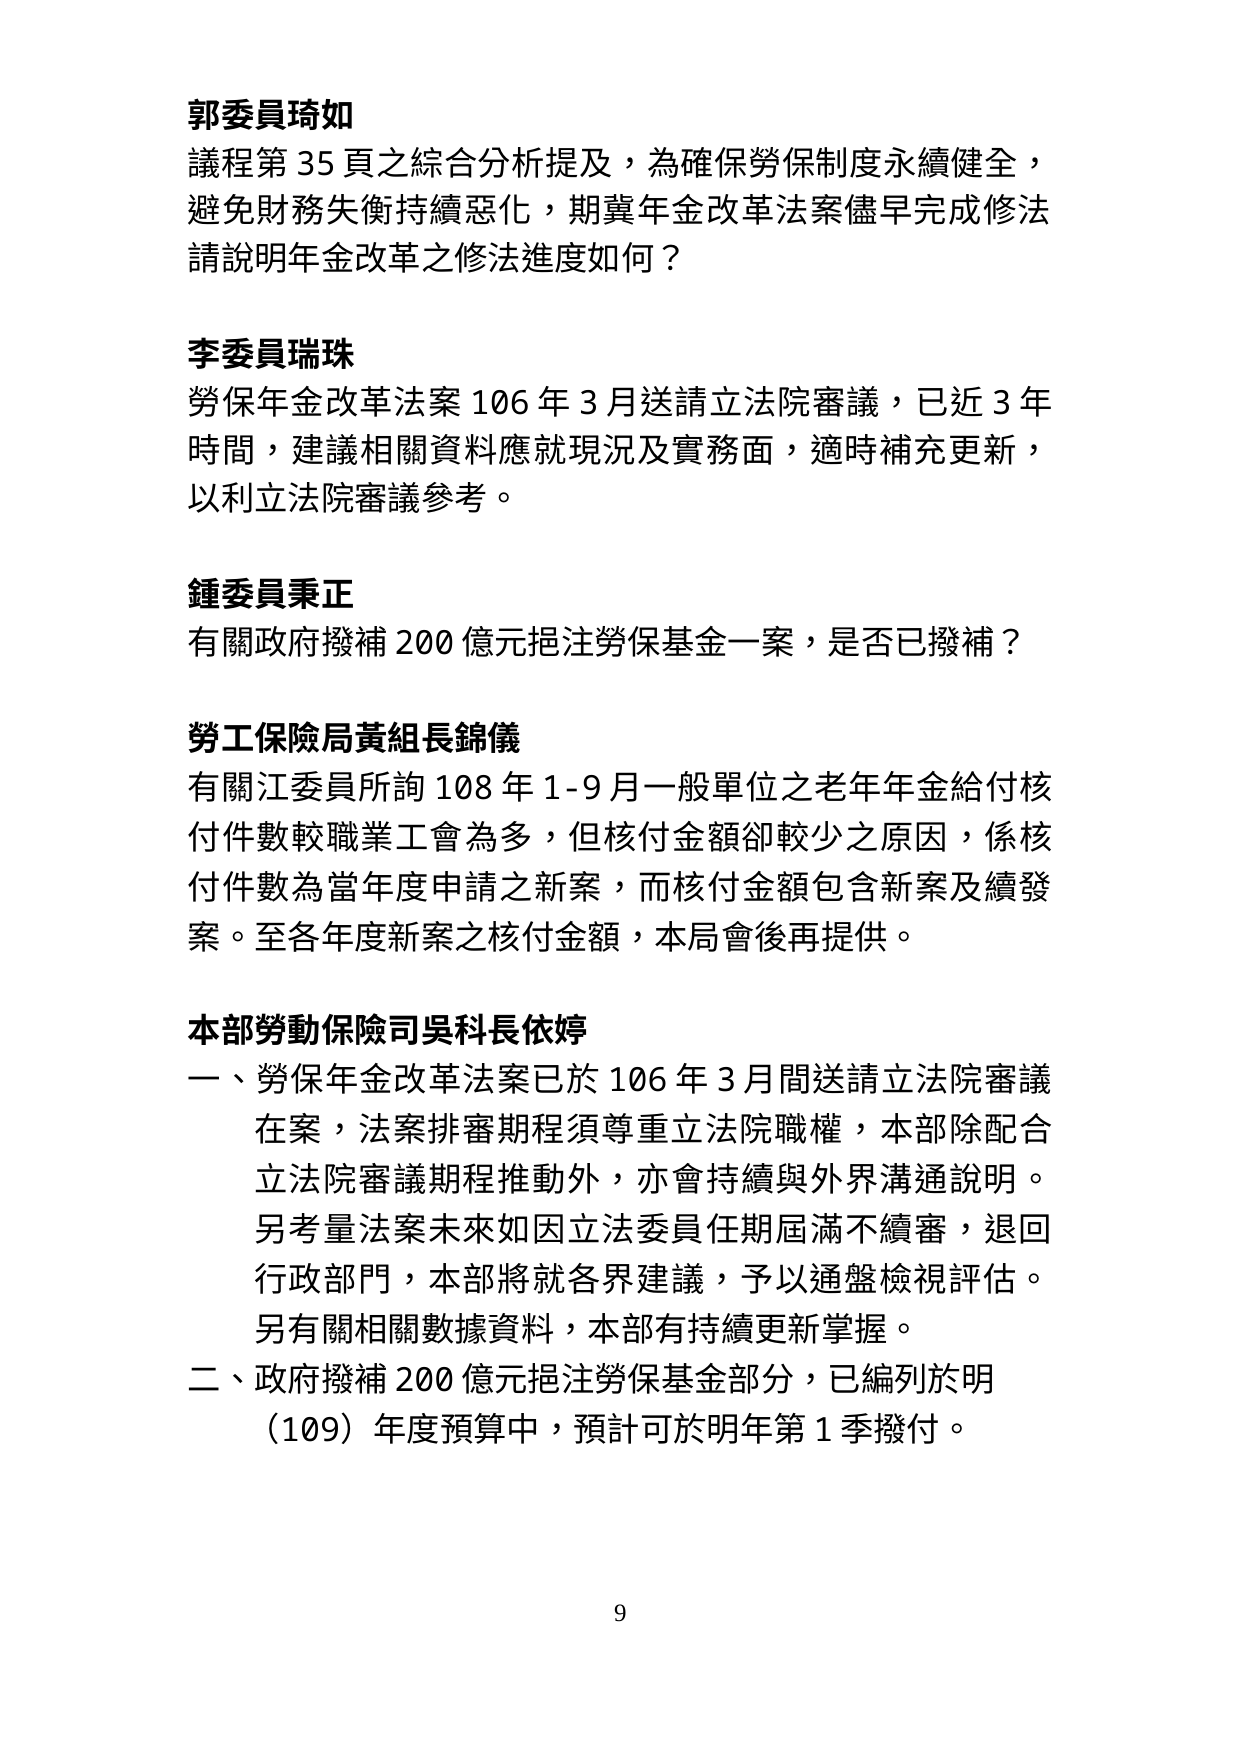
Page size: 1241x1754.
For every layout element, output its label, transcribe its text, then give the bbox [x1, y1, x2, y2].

text 一、勞保年金改革法案已於106年3月間送請立法院審議在案，法案排審期程須尊重立法院職權，本部除配合立法院審議期程推動外，亦會持續與外界溝通說明。另考量法案未來如因立法委員任期屆滿不續審，退回行政部門，本部將就各界建議，予以通盤檢視評估。另有關相關數據資料，本部有持續更新掌握。 [187, 1051, 1053, 1351]
text 有關江委員所詢108年1-9月一般單位之老年年金給付核付件數較職業工會為多，但核付金額卻較少之原因，係核付件數為當年度申請之新案，而核付金額包含新案及續發案。至各年度新案之核付金額，本局會後再提供。 [187, 759, 1053, 959]
text 議程第35頁之綜合分析提及，為確保勞保制度永續健全，避免財務失衡持續惡化，期冀年金改革法案儘早完成修法，請說明年金改革之修法進度如何？ [187, 137, 1053, 280]
text 本部勞動保險司吳科長依婷 [187, 1005, 1053, 1051]
text 勞工保險局黃組長錦儀 [187, 712, 1053, 759]
text 二、政府撥補200億元挹注勞保基金部分，已編列於明（109）年度預算中，預計可於明年第1季撥付。 [187, 1351, 1053, 1451]
text 勞保年金改革法案106年3月送請立法院審議，已近3年時間，建議相關資料應就現況及實務面，適時補充更新，以利立法院審議參考。 [187, 376, 1053, 520]
text 鍾委員秉正 [187, 568, 1053, 616]
text 有關政府撥補200億元挹注勞保基金一案，是否已撥補？ [187, 616, 1053, 664]
text 李委員瑞珠 [187, 328, 1053, 376]
text 郭委員琦如 [187, 89, 1053, 137]
